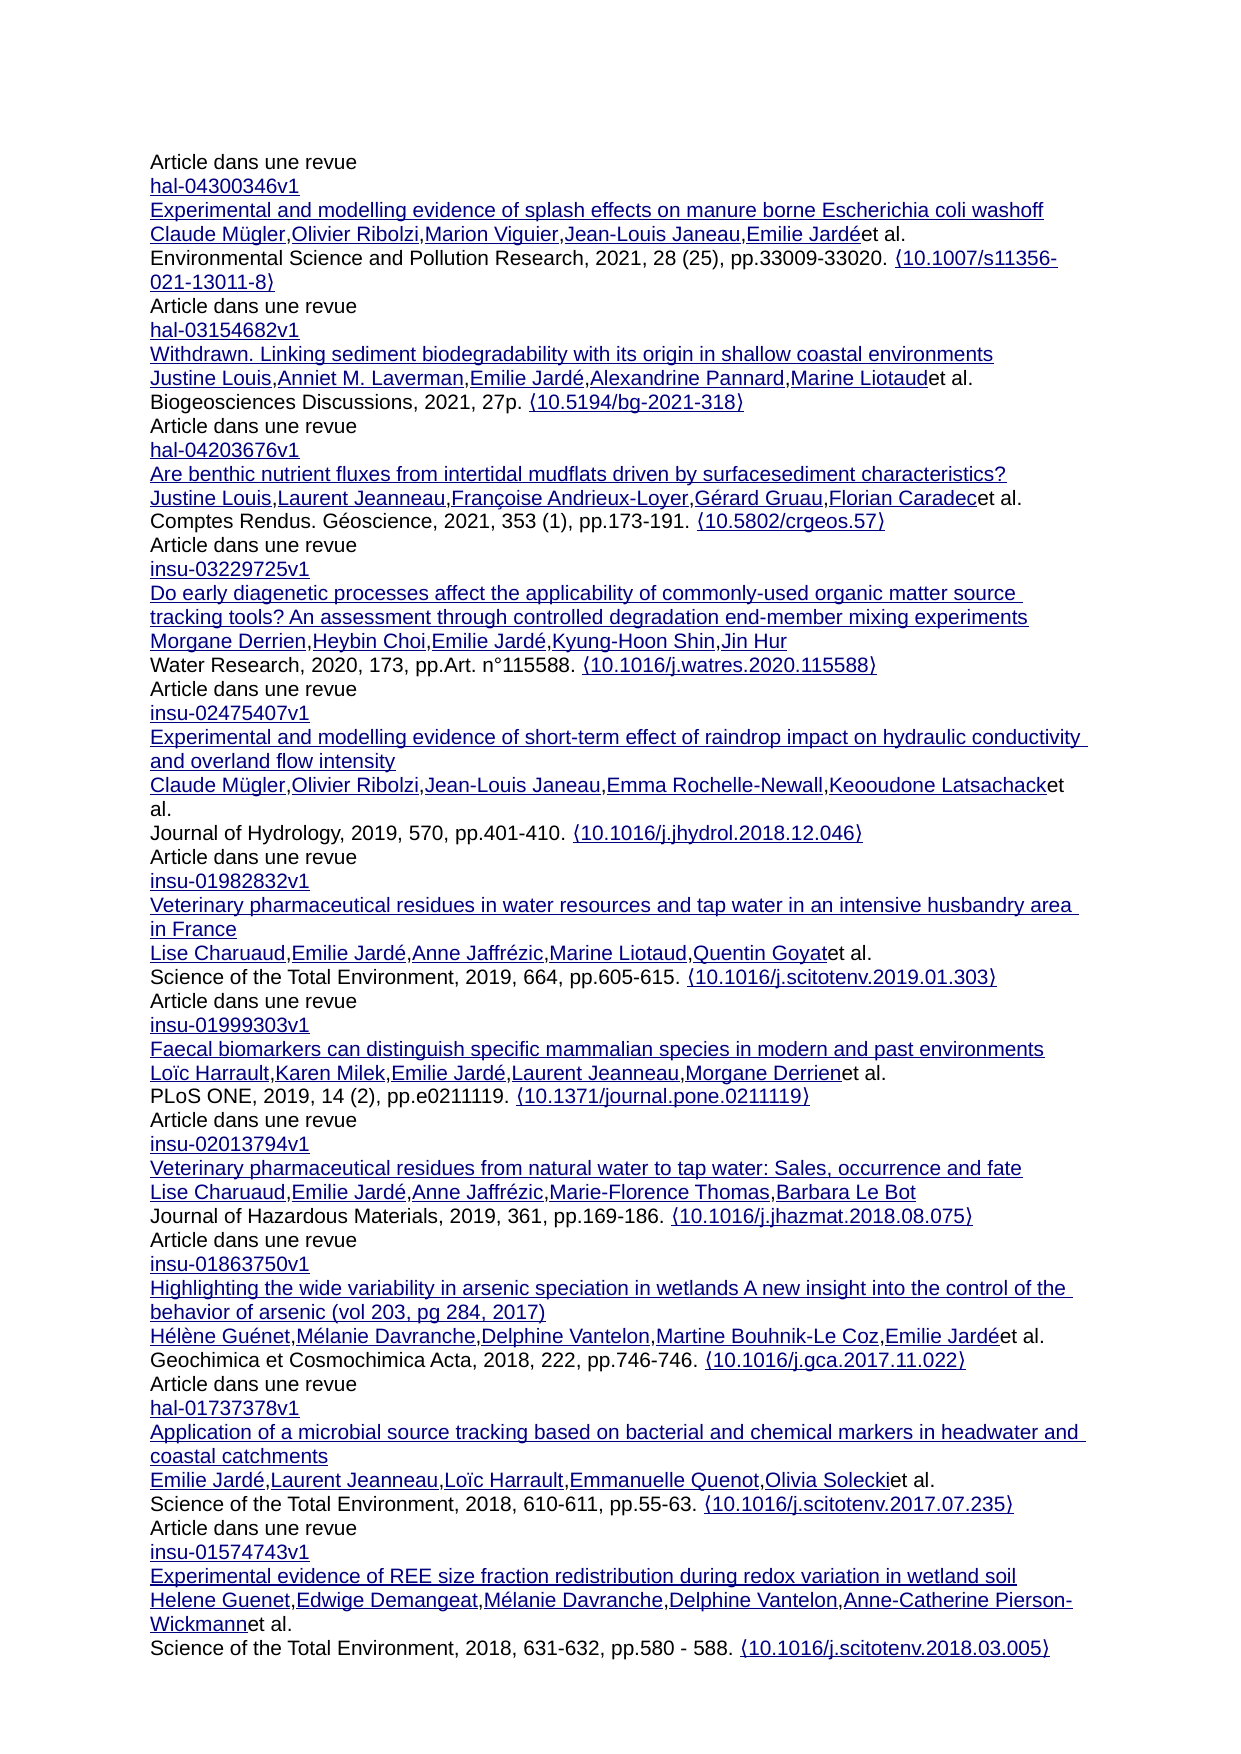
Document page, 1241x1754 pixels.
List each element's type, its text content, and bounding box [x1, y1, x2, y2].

table_cell Do early diagenetic processes affect the applicability of commonly-used organic matter source tracking tools? An assessment through controlled degradation end-member mixing experiments Morgane Derrien,Heybin Choi,Emilie Jardé,Kyung-Hoon Shin,Jin Hur Water Research, 2020, 173, pp.Art. n°115588. ⟨10.1016/j.watres.2020.115588⟩ Article dans une revue insu-02475407v1 [150, 581, 1090, 725]
table_cell Experimental and modelling evidence of splash effects on manure borne Escherichia coli washoff Claude Mügler,Olivier Ribolzi,Marion Viguier,Jean-Louis Janeau,Emilie Jardéet al. Environmental Science and Pollution Research, 2021, 28 (25), pp.33009-33020. ⟨10.1007/s11356-021-13011-8⟩ Article dans une revue hal-03154682v1 [150, 198, 1090, 342]
table_cell Withdrawn. Linking sediment biodegradability with its origin in shallow coastal environments Justine Louis,Anniet M. Laverman,Emilie Jardé,Alexandrine Pannard,Marine Liotaudet al. Biogeosciences Discussions, 2021, 27p. ⟨10.5194/bg-2021-318⟩ Article dans une revue hal-04203676v1 [150, 342, 1090, 461]
table_cell Article dans une revue hal-04300346v1 [150, 150, 1090, 198]
table_cell Experimental evidence of REE size fraction redistribution during redox variation in wetland soil Helene Guenet,Edwige Demangeat,Mélanie Davranche,Delphine Vantelon,Anne-Catherine Pierson-Wickmannet al. Science of the Total Environment, 2018, 631-632, pp.580 - 588. ⟨10.1016/j.scitotenv.2018.03.005⟩ [150, 1564, 1090, 1659]
table_cell Veterinary pharmaceutical residues in water resources and tap water in an intensive husbandry area in France Lise Charuaud,Emilie Jardé,Anne Jaffrézic,Marine Liotaud,Quentin Goyatet al. Science of the Total Environment, 2019, 664, pp.605-615. ⟨10.1016/j.scitotenv.2019.01.303⟩ Article dans une revue insu-01999303v1 [150, 893, 1090, 1036]
table_cell Application of a microbial source tracking based on bacterial and chemical markers in headwater and coastal catchments Emilie Jardé,Laurent Jeanneau,Loïc Harrault,Emmanuelle Quenot,Olivia Soleckiet al. Science of the Total Environment, 2018, 610-611, pp.55-63. ⟨10.1016/j.scitotenv.2017.07.235⟩ Article dans une revue insu-01574743v1 [150, 1420, 1090, 1563]
table_cell Highlighting the wide variability in arsenic speciation in wetlands A new insight into the control of the behavior of arsenic (vol 203, pg 284, 2017) Hélène Guénet,Mélanie Davranche,Delphine Vantelon,Martine Bouhnik-Le Coz,Emilie Jardéet al. Geochimica et Cosmochimica Acta, 2018, 222, pp.746-746. ⟨10.1016/j.gca.2017.11.022⟩ Article dans une revue hal-01737378v1 [150, 1276, 1090, 1420]
table_cell Experimental and modelling evidence of short-term effect of raindrop impact on hydraulic conductivity and overland flow intensity Claude Mügler,Olivier Ribolzi,Jean-Louis Janeau,Emma Rochelle-Newall,Keooudone Latsachacket al. Journal of Hydrology, 2019, 570, pp.401-410. ⟨10.1016/j.jhydrol.2018.12.046⟩ Article dans une revue insu-01982832v1 [150, 725, 1090, 893]
table_cell Veterinary pharmaceutical residues from natural water to tap water: Sales, occurrence and fate Lise Charuaud,Emilie Jardé,Anne Jaffrézic,Marie-Florence Thomas,Barbara Le Bot Journal of Hazardous Materials, 2019, 361, pp.169-186. ⟨10.1016/j.jhazmat.2018.08.075⟩ Article dans une revue insu-01863750v1 [150, 1156, 1090, 1276]
table_cell Are benthic nutrient fluxes from intertidal mudflats driven by surfacesediment characteristics? Justine Louis,Laurent Jeanneau,Françoise Andrieux-Loyer,Gérard Gruau,Florian Caradecet al. Comptes Rendus. Géoscience, 2021, 353 (1), pp.173-191. ⟨10.5802/crgeos.57⟩ Article dans une revue insu-03229725v1 [150, 461, 1090, 581]
table_cell Faecal biomarkers can distinguish specific mammalian species in modern and past environments Loïc Harrault,Karen Milek,Emilie Jardé,Laurent Jeanneau,Morgane Derrienet al. PLoS ONE, 2019, 14 (2), pp.e0211119. ⟨10.1371/journal.pone.0211119⟩ Article dans une revue insu-02013794v1 [150, 1036, 1090, 1156]
